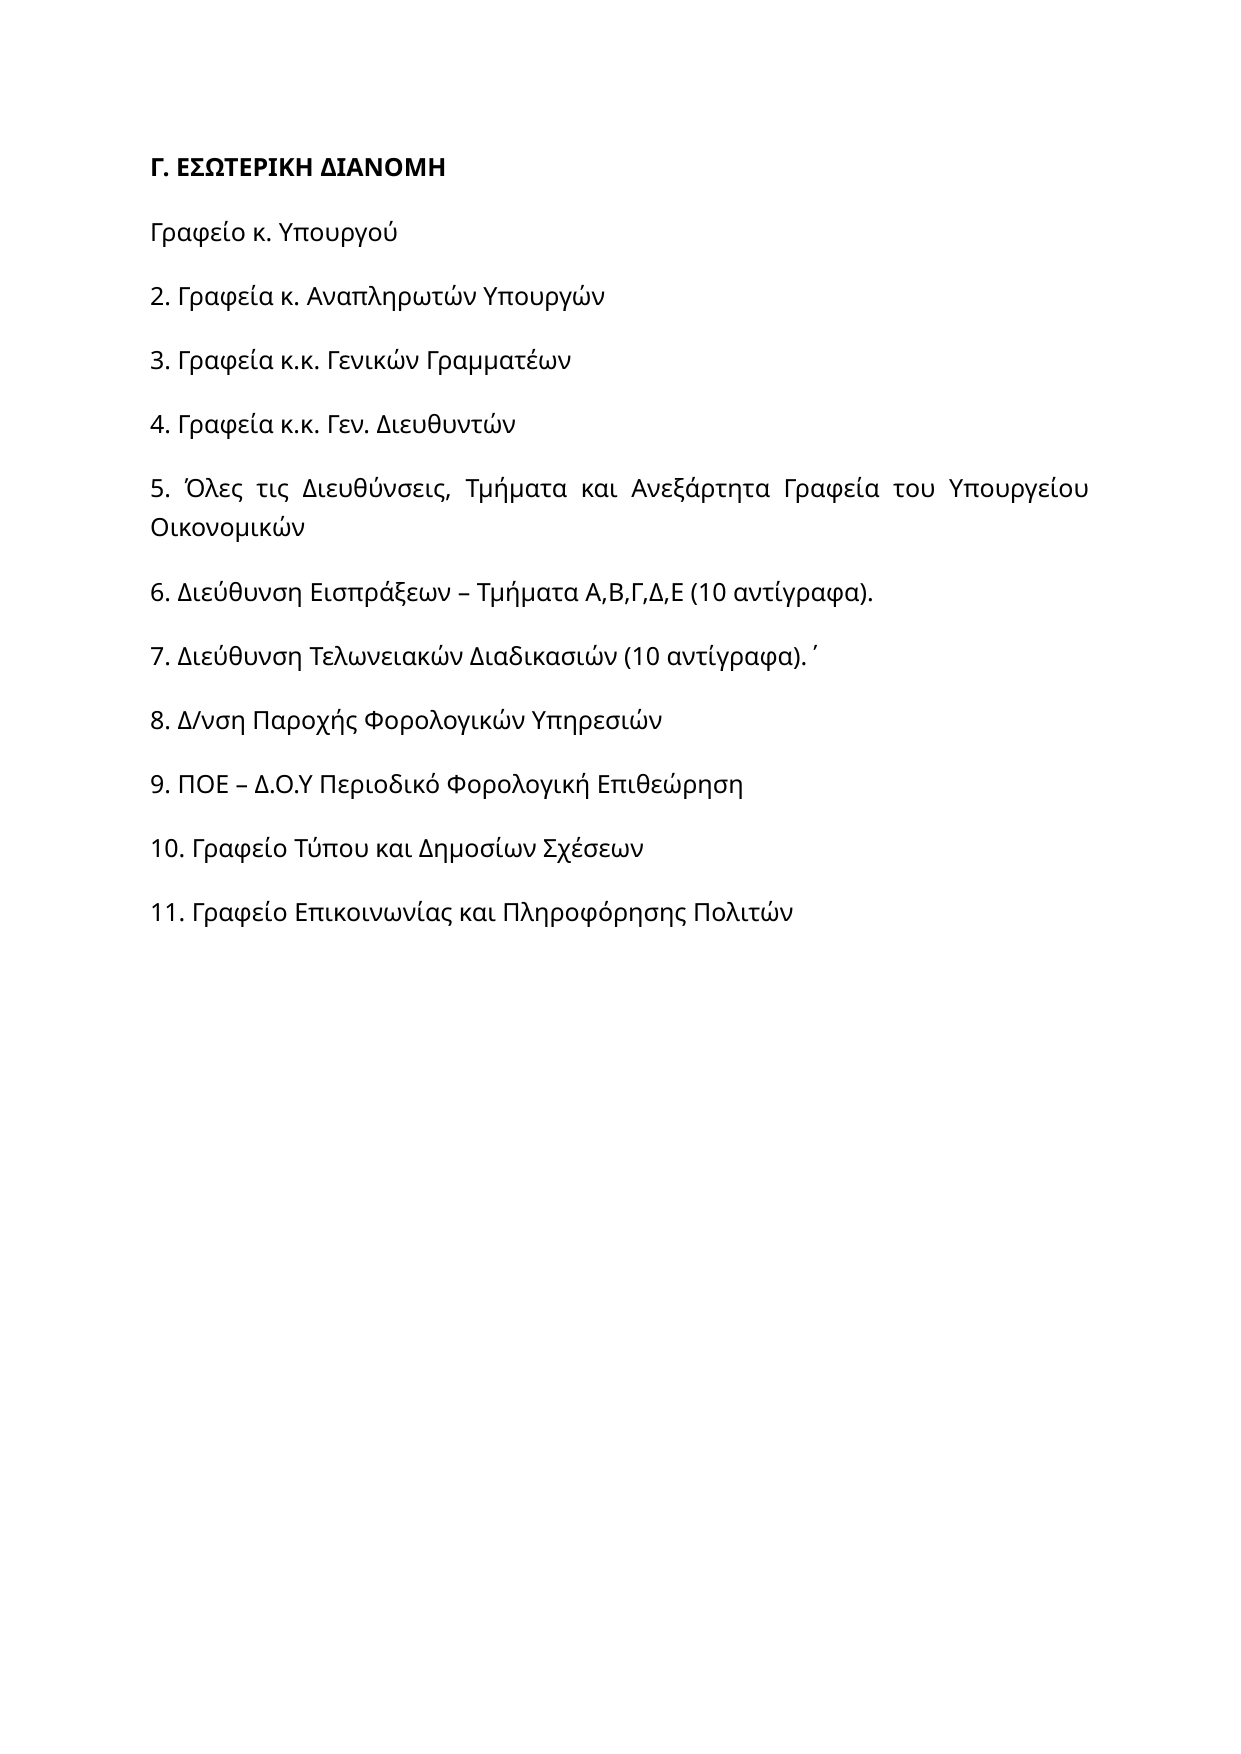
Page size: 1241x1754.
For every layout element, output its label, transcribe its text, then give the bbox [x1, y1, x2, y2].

text 11. Γραφείο Επικοινωνίας και Πληροφόρησης Πολιτών [150, 895, 1090, 929]
text 4. Γραφεία κ.κ. Γεν. Διευθυντών [150, 407, 1090, 441]
text 5. Όλες τις Διευθύνσεις, Τμήματα και Ανεξάρτητα Γραφεία του Υπουργείου Οικονομικών [150, 471, 1090, 544]
text 2. Γραφεία κ. Αναπληρωτών Υπουργών [150, 278, 1090, 312]
text 7. Διεύθυνση Τελωνειακών Διαδικασιών (10 αντίγραφα).΄ [150, 638, 1090, 672]
text 6. Διεύθυνση Εισπράξεων – Τμήματα Α,Β,Γ,Δ,Ε (10 αντίγραφα). [150, 574, 1090, 608]
text 8. Δ/νση Παροχής Φορολογικών Υπηρεσιών [150, 702, 1090, 737]
text 9. ΠΟΕ – Δ.Ο.Υ Περιοδικό Φορολογική Επιθεώρηση [150, 767, 1090, 801]
text 3. Γραφεία κ.κ. Γενικών Γραμματέων [150, 342, 1090, 377]
text Γραφείο κ. Υπουργού [150, 214, 1090, 248]
text 10. Γραφείο Τύπου και Δημοσίων Σχέσεων [150, 831, 1090, 865]
text Γ. ΕΣΩΤΕΡΙΚΗ ΔΙΑΝΟΜΗ [150, 150, 1090, 184]
